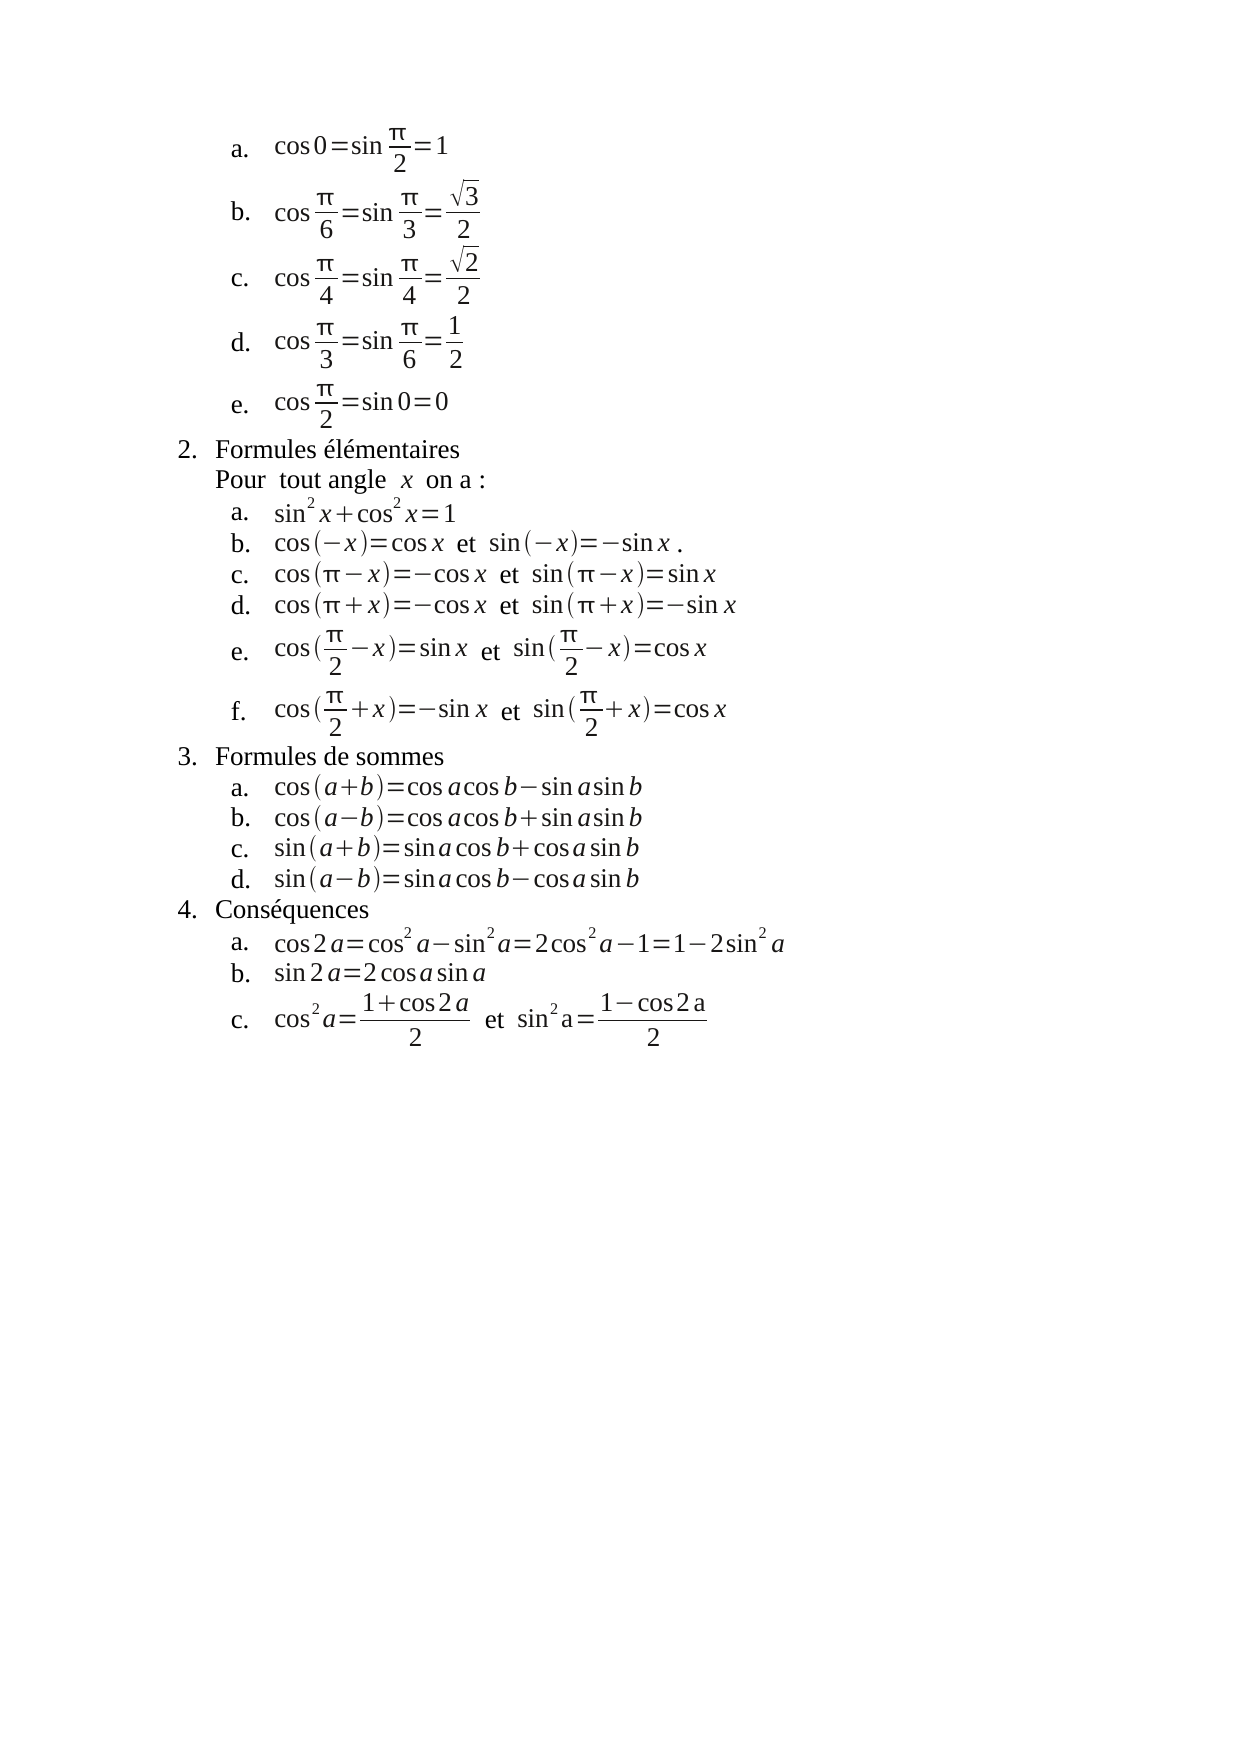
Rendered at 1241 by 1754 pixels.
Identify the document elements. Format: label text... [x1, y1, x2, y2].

list et [231, 988, 1122, 1052]
list et [231, 590, 1122, 621]
list et [231, 621, 1122, 681]
list et [231, 681, 1122, 742]
list et . [231, 528, 1122, 559]
list Conséquences [177, 895, 1122, 925]
list Formules élémentaires Pour tout angle on a : [177, 435, 1122, 494]
list et [231, 559, 1122, 590]
list Formules de sommes [177, 742, 1122, 772]
